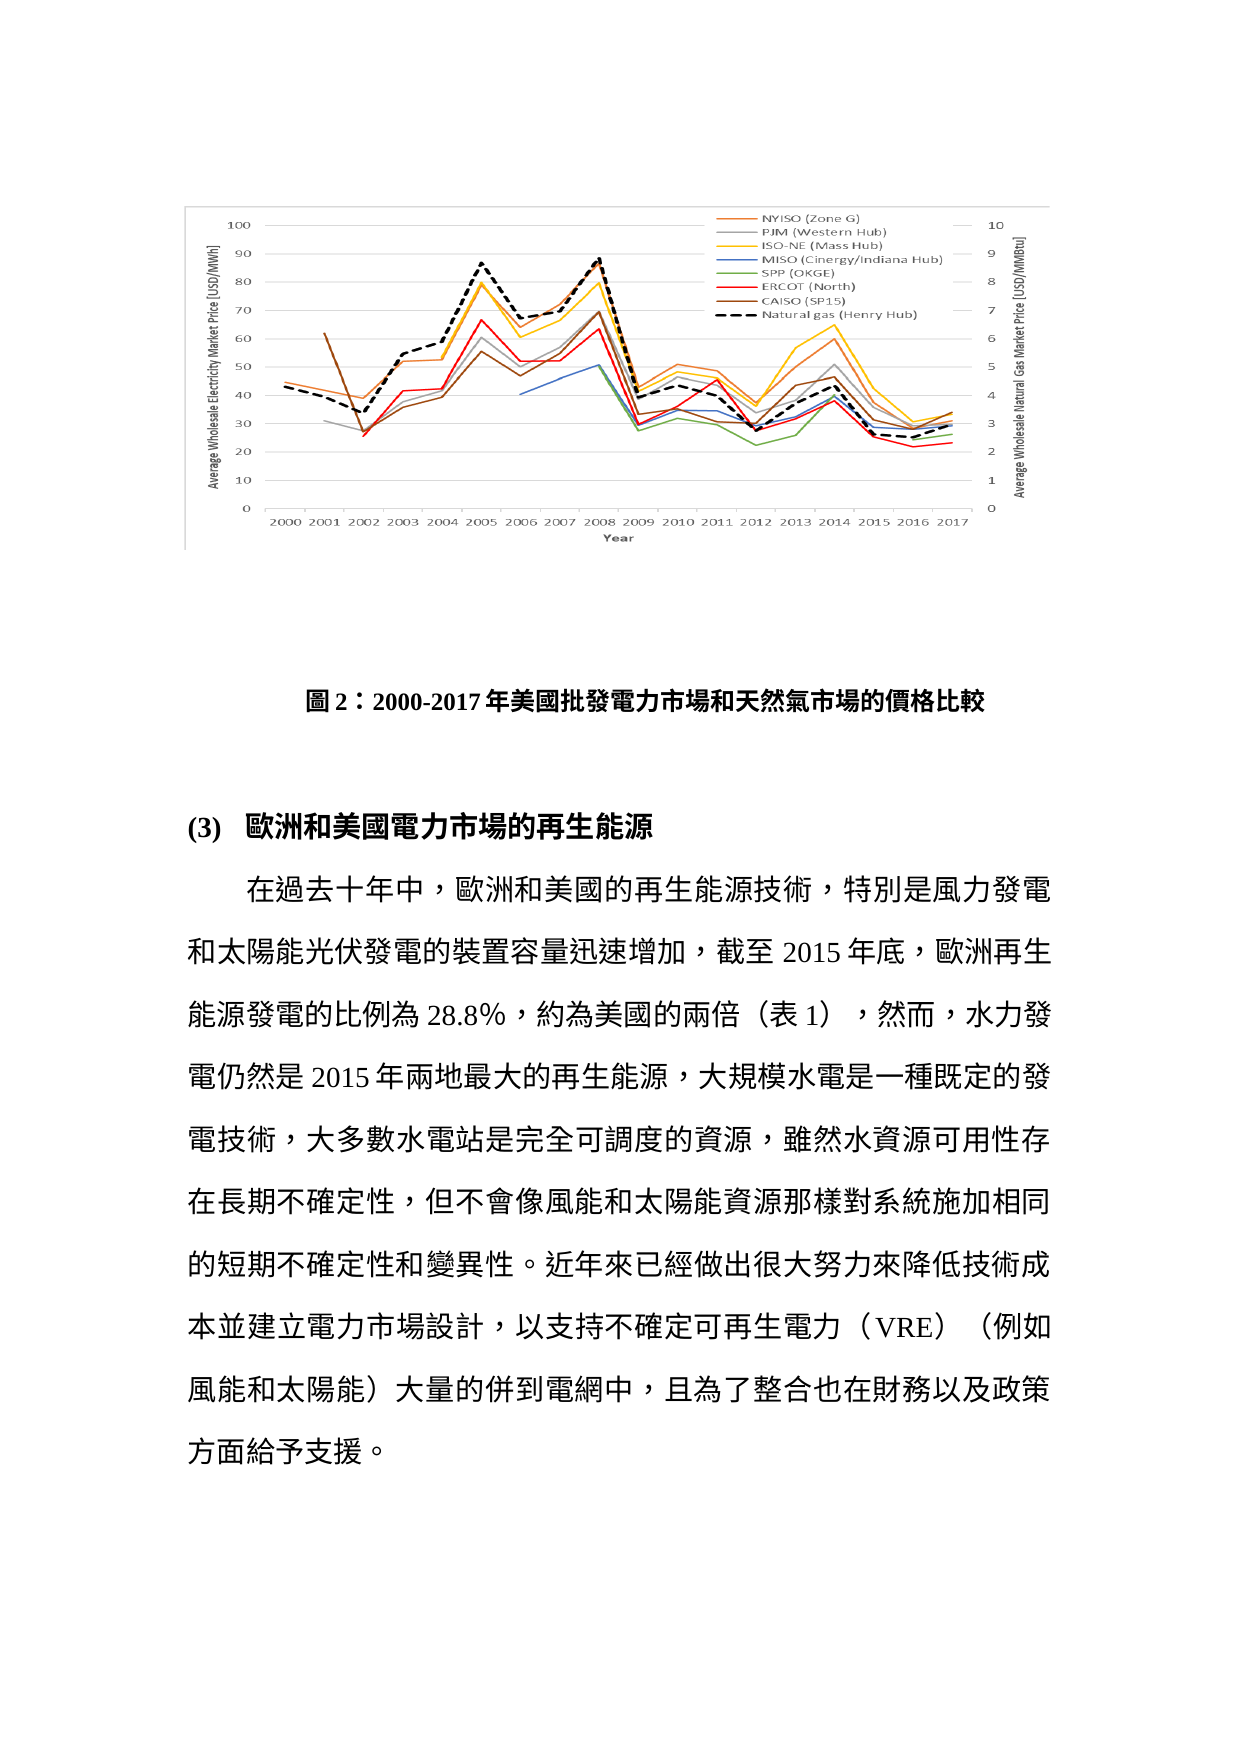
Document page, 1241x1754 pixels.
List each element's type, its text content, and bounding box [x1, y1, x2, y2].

text 圖2：2000-2017年美國批發電力市場和天然氣市場的價格比較 [187, 658, 1053, 721]
list 歐洲和美國電力市場的再生能源 [187, 783, 1053, 846]
text 在過去十年中，歐洲和美國的再生能源技術，特別是風力發電和太陽能光伏發電的裝置容量迅速增加，截至2015年底，歐洲再生能源發電的比例為28.8％，約為美國的兩倍（表1），然而，水力發電仍然是2015年兩地最大的再生能源，大規模水電是一種既定的發電技術，大多數水電站是完全可調度的資源，雖然水資源可用性存在長期不確定性，但不會像風能和太陽能資源那樣對系統施加相同的短期不確定性和變異性。近年來已經做出很大努力來降低技術成本並建立電力市場設計，以支持不確定可再生電力（VRE）（例如風能和太陽能）大量的併到電網中，且為了整合也在財務以及政策方面給予支援。 [187, 846, 1053, 1471]
